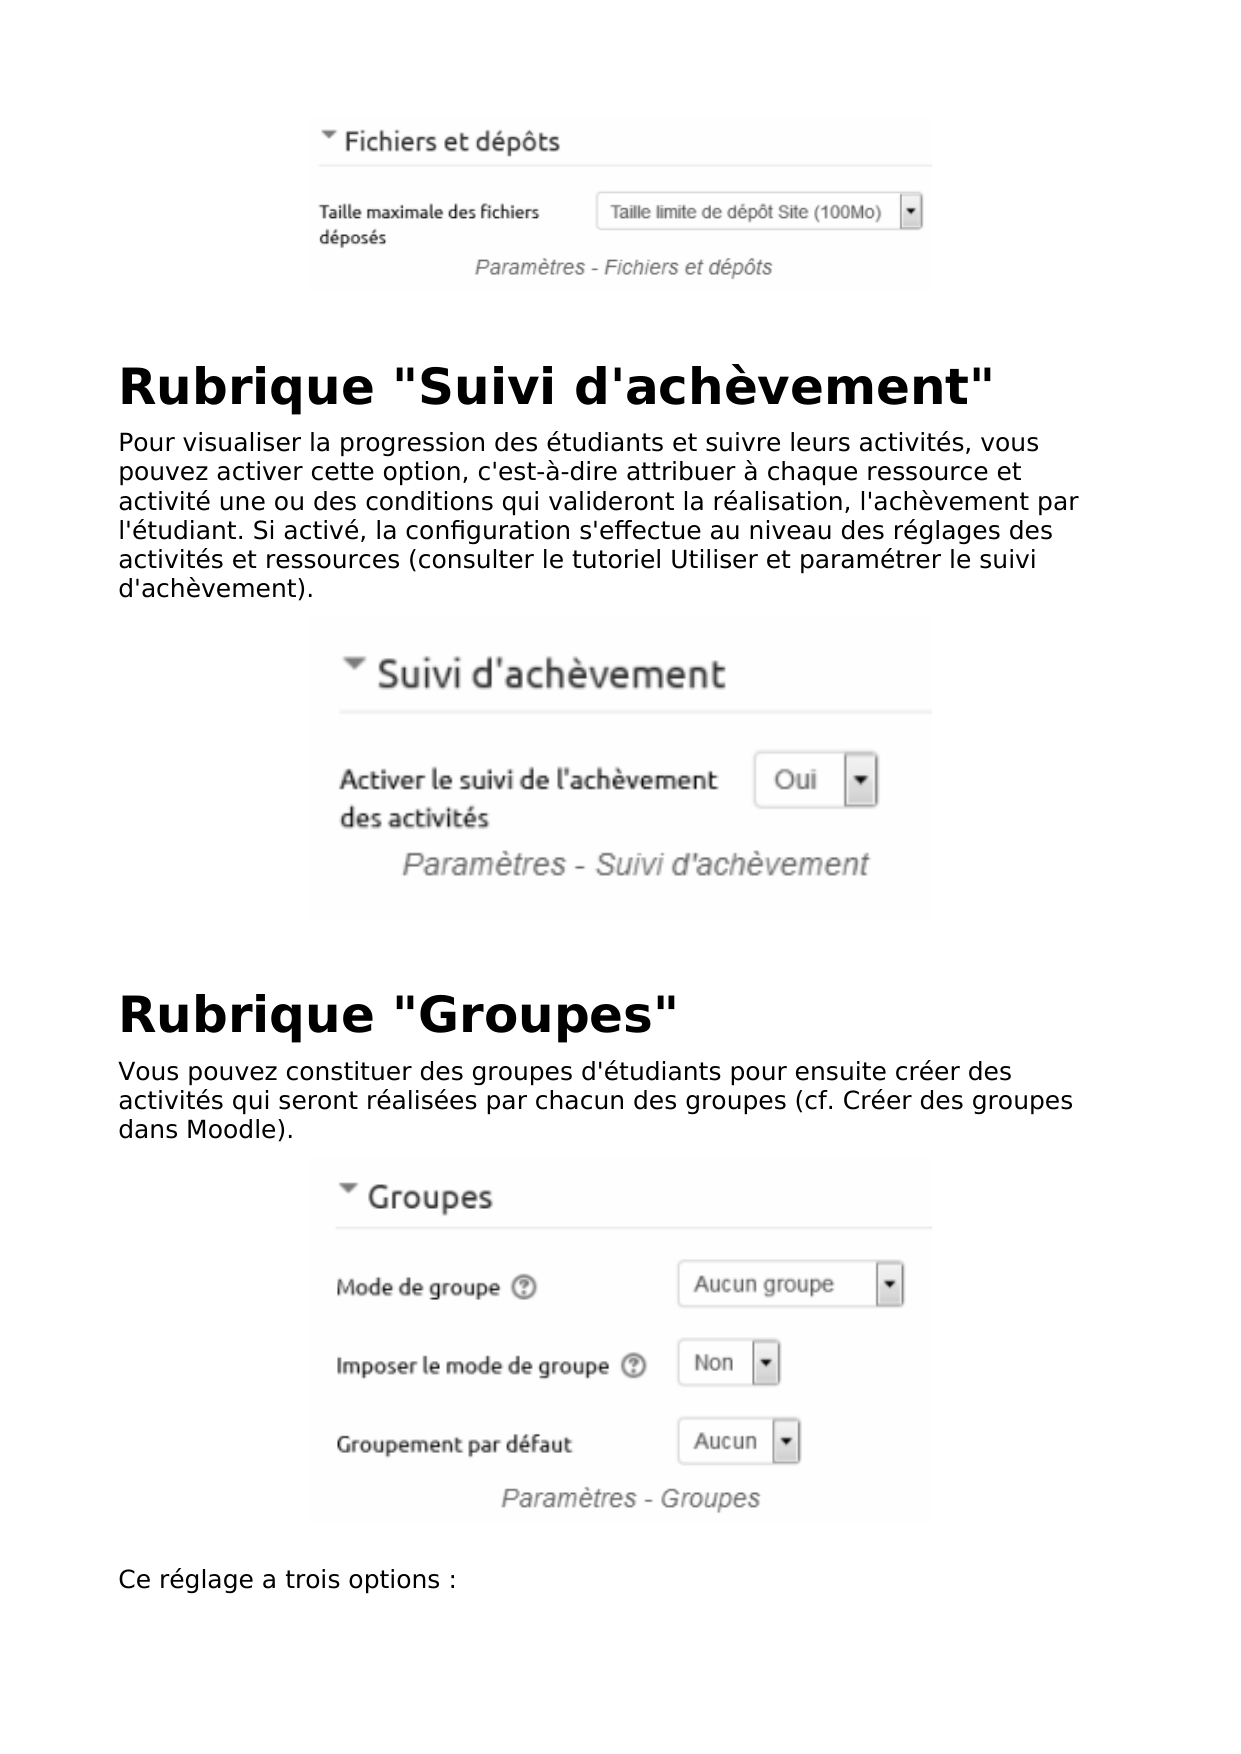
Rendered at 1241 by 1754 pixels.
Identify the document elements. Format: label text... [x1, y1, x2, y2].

picture [307, 118, 933, 291]
subtitle Rubrique "Suivi d'achèvement" [118, 358, 1122, 416]
text Pour visualiser la progression des étudiants et suivre leurs activités, vous pouvez activer cette option, c'est-à-dire attribuer à chaque ressource et activité une ou des conditions qui valideront la réalisation, l'achèvement par l'étudiant. Si activé, la configuration s'effectue au niveau des réglages des activités et ressources (consulter le tutoriel Utiliser et paramétrer le suivi d'achèvement). [118, 428, 1122, 603]
picture [307, 1157, 933, 1524]
text Vous pouvez constituer des groupes d'étudiants pour ensuite créer des activités qui seront réalisées par chacun des groupes (cf. Créer des groupes dans Moodle). [118, 1057, 1122, 1144]
picture [307, 615, 933, 920]
subtitle Rubrique "Groupes" [118, 986, 1122, 1044]
text Ce réglage a trois options : [118, 1566, 1122, 1595]
